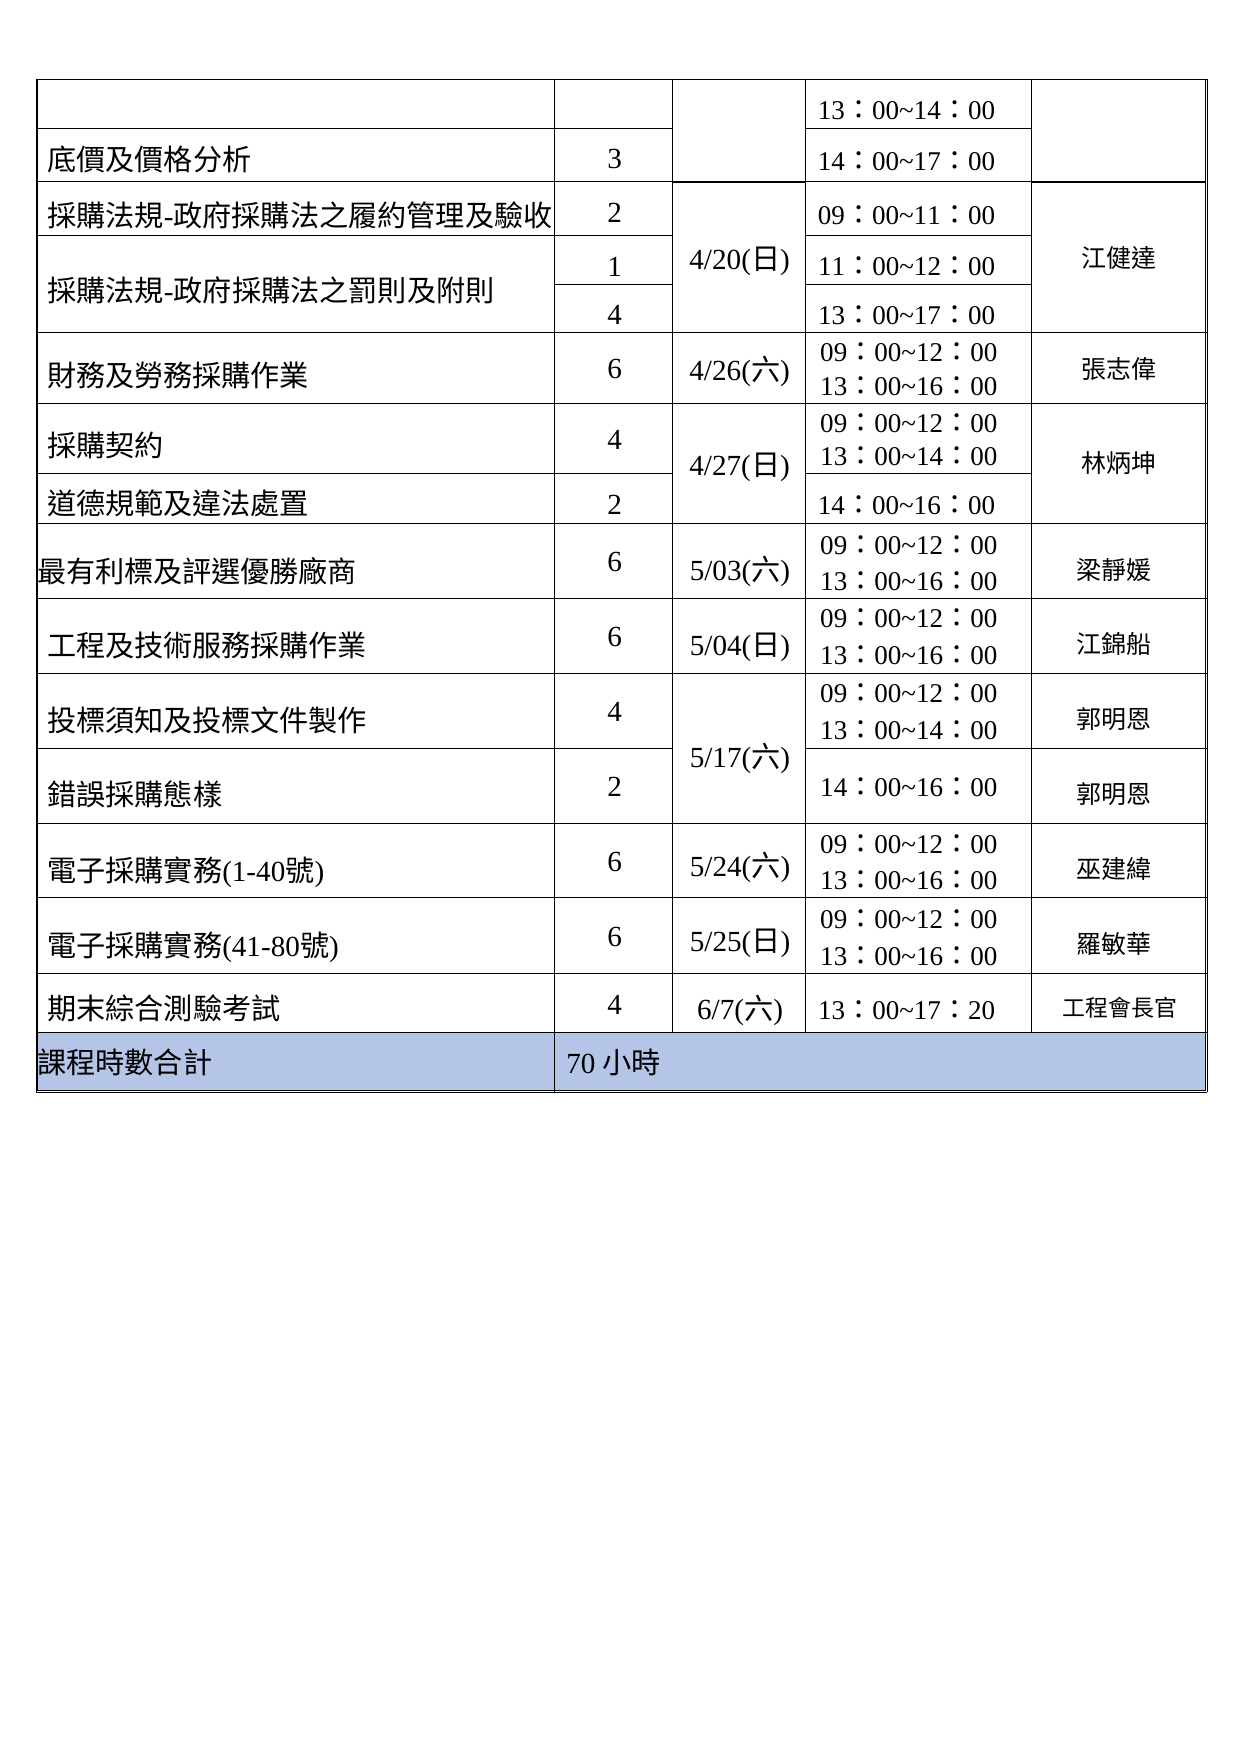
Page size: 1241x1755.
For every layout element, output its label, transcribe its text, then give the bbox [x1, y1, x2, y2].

table_cell 財務及勞務採購作業 [38, 333, 554, 402]
table_cell 09：00~12：00 13：00~14：00 [806, 674, 1031, 747]
table_cell 江錦船 [1032, 599, 1205, 673]
table_cell 4 [555, 974, 672, 1032]
table_cell 江健達 [1032, 183, 1205, 332]
table_cell 巫建緯 [1032, 824, 1205, 897]
table_cell 11：00~12：00 [806, 236, 1031, 283]
table_cell 4/26(六) [673, 333, 805, 402]
table_cell 4 [555, 404, 672, 473]
table_cell 14：00~17：00 [806, 129, 1031, 181]
table_cell 09：00~12：00 13：00~16：00 [806, 824, 1031, 897]
table_cell [1032, 80, 1205, 181]
table_cell 羅敏華 [1032, 898, 1205, 973]
table_cell 6 [555, 898, 672, 973]
table_cell 14：00~16：00 [806, 749, 1031, 822]
table_cell 採購法規-政府採購法之罰則及附則 [38, 236, 554, 332]
table_cell 13：00~17：20 [806, 974, 1031, 1032]
table_cell [673, 80, 805, 181]
table_cell 採購法規-政府採購法之履約管理及驗收 [38, 182, 554, 235]
table_cell 5/03(六) [673, 524, 805, 598]
table_cell 4 [555, 674, 672, 747]
table_cell 期末綜合測驗考試 [38, 974, 554, 1032]
table_cell 09：00~12：00 13：00~14：00 [806, 404, 1031, 473]
table_cell [38, 80, 554, 127]
table_cell 5/25(日) [673, 898, 805, 973]
table_cell 13：00~14：00 [806, 80, 1031, 127]
table_cell [555, 80, 672, 127]
table_cell 道德規範及違法處置 [38, 474, 554, 523]
table_cell 70 小時 [555, 1033, 1205, 1090]
table_cell 2 [555, 749, 672, 822]
table_cell 最有利標及評選優勝廠商 [38, 524, 554, 598]
table_cell 6 [555, 599, 672, 673]
table_cell 09：00~12：00 13：00~16：00 [806, 599, 1031, 673]
table_cell 5/17(六) [673, 674, 805, 822]
table_cell 1 [555, 236, 672, 283]
table_cell 6 [555, 824, 672, 897]
table_cell 14：00~16：00 [806, 474, 1031, 523]
table_cell 6 [555, 524, 672, 598]
table_cell 課程時數合計 [38, 1033, 554, 1090]
table_cell 郭明恩 [1032, 674, 1205, 747]
table_cell 5/04(日) [673, 599, 805, 673]
table_cell 09：00~12：00 13：00~16：00 [806, 333, 1031, 402]
table_cell 底價及價格分析 [38, 129, 554, 181]
table_cell 林炳坤 [1032, 404, 1205, 523]
table_cell 4 [555, 285, 672, 332]
table_cell 電子採購實務(41-80號) [38, 898, 554, 973]
table_cell 09：00~12：00 13：00~16：00 [806, 898, 1031, 973]
table_cell 5/24(六) [673, 824, 805, 897]
table_cell 4/20(日) [673, 183, 805, 332]
table_cell 工程及技術服務採購作業 [38, 599, 554, 673]
table_cell 13：00~17：00 [806, 285, 1031, 332]
table_cell 3 [555, 129, 672, 181]
table_cell 採購契約 [38, 404, 554, 473]
table_cell 電子採購實務(1-40號) [38, 824, 554, 897]
table_cell 2 [555, 474, 672, 523]
table_cell 6 [555, 333, 672, 402]
table_cell 郭明恩 [1032, 749, 1205, 822]
table_cell 2 [555, 182, 672, 235]
table_cell 6/7(六) [673, 974, 805, 1032]
table_cell 投標須知及投標文件製作 [38, 674, 554, 747]
table_cell 工程會長官 [1032, 974, 1205, 1032]
table_cell 09：00~11：00 [806, 182, 1031, 235]
table_cell 張志偉 [1032, 333, 1205, 402]
table_cell 4/27(日) [673, 404, 805, 523]
table_cell 錯誤採購態樣 [38, 749, 554, 822]
table_cell 梁靜媛 [1032, 524, 1205, 598]
table_cell 09：00~12：00 13：00~16：00 [806, 524, 1031, 598]
